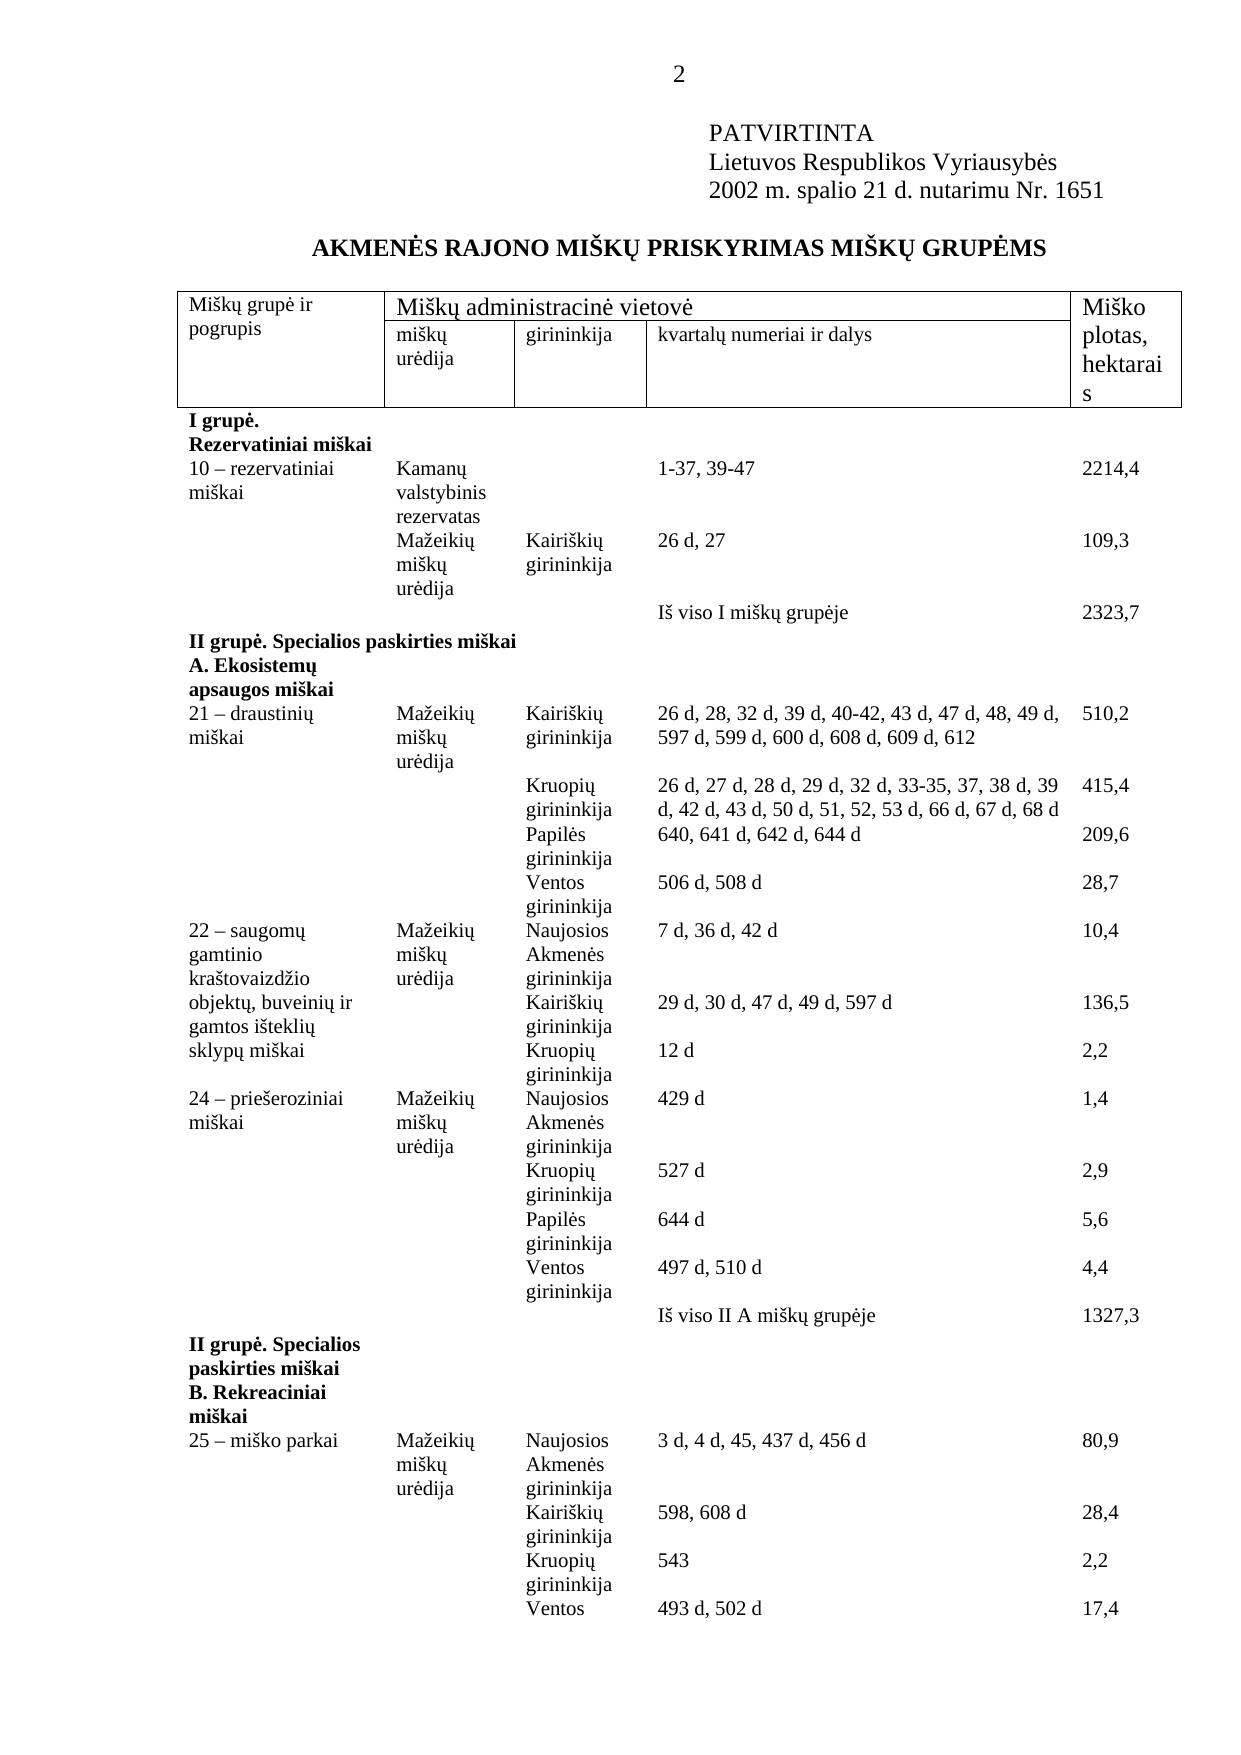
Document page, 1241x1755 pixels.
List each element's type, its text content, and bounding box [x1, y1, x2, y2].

table_cell 2,9 [1071, 1158, 1181, 1206]
table_cell 2214,4 [1071, 456, 1181, 528]
table_cell [177, 1303, 385, 1331]
table_cell [646, 1331, 1071, 1379]
table_cell II grupė. Specialios paskirties miškai [177, 1331, 385, 1379]
table_cell 136,5 [1071, 990, 1181, 1038]
table_cell Naujosios Akmenės girininkija [514, 1428, 646, 1500]
table_cell Kruopių girininkija [514, 773, 646, 821]
table_cell [385, 821, 514, 869]
table_cell [646, 408, 1071, 456]
table_cell [514, 408, 646, 456]
table_cell Mažeikių miškų urėdija [385, 528, 514, 600]
table_cell [385, 870, 514, 918]
text PATVIRTINTA [177, 118, 1181, 147]
table_cell [177, 528, 385, 600]
table_cell 25 – miško parkai [177, 1428, 385, 1500]
table_cell [1071, 408, 1181, 456]
table_cell [385, 600, 514, 629]
table_cell 26 d, 27 d, 28 d, 29 d, 32 d, 33-35, 37, 38 d, 39 d, 42 d, 43 d, 50 d, 51, 52, 53 d, 66 d, 67 d, 68 d [646, 773, 1071, 821]
table_cell Kairiškių girininkija [514, 701, 646, 773]
table_cell girininkija [515, 321, 646, 407]
table_cell Papilės girininkija [514, 1206, 646, 1254]
table_cell [177, 773, 385, 821]
table_cell [385, 1548, 514, 1596]
table_cell Kruopių girininkija [514, 1548, 646, 1596]
table_cell 640, 641 d, 642 d, 644 d [646, 821, 1071, 869]
table_cell 10,4 [1071, 918, 1181, 990]
table_cell [177, 600, 385, 629]
text 2002 m. spalio 21 d. nutarimu Nr. 1651 [177, 176, 1181, 204]
table_cell 24 – priešeroziniai miškai [177, 1086, 385, 1158]
table_cell Mažeikių miškų urėdija [385, 1086, 514, 1158]
table_cell Kairiškių girininkija [514, 1500, 646, 1548]
table_cell Kruopių girininkija [514, 1158, 646, 1206]
table_cell [514, 653, 646, 701]
table_cell 2,2 [1071, 1548, 1181, 1596]
table_cell 2323,7 [1071, 600, 1181, 629]
table_cell 429 d [646, 1086, 1071, 1158]
table_cell [385, 1255, 514, 1303]
table_cell 21 – draustinių miškai [177, 701, 385, 773]
table_cell 5,6 [1071, 1206, 1181, 1254]
table_cell 4,4 [1071, 1255, 1181, 1303]
table_cell 12 d [646, 1038, 1071, 1086]
table_cell [385, 1500, 514, 1548]
table_header Miškų administracinė vietovė [385, 292, 1070, 320]
table_cell 415,4 [1071, 773, 1181, 821]
table_cell 598, 608 d [646, 1500, 1071, 1548]
table_cell 22 – saugomų gamtinio kraštovaizdžio objektų, buveinių ir gamtos išteklių sklypų miškai [177, 918, 385, 1086]
table_cell [514, 1331, 646, 1379]
table_cell Mažeikių miškų urėdija [385, 701, 514, 773]
table_cell [1071, 1380, 1181, 1428]
table_cell 26 d, 27 [646, 528, 1071, 600]
table_cell [385, 773, 514, 821]
table_cell 644 d [646, 1206, 1071, 1254]
table_cell [1071, 1331, 1181, 1379]
table_cell I grupė. Rezervatiniai miškai [177, 408, 385, 456]
text Lietuvos Respublikos Vyriausybės [177, 147, 1181, 176]
table_cell II grupė. Specialios paskirties miškai [177, 629, 1181, 653]
table_cell [177, 1158, 385, 1206]
table_cell [514, 1380, 646, 1428]
table_cell [177, 1500, 385, 1548]
table_cell [646, 653, 1071, 701]
table_cell Naujosios Akmenės girininkija [514, 918, 646, 990]
table_cell 109,3 [1071, 528, 1181, 600]
table_cell [646, 1380, 1071, 1428]
table_cell 506 d, 508 d [646, 870, 1071, 918]
table_cell Kairiškių girininkija [514, 528, 646, 600]
table_cell Naujosios Akmenės girininkija [514, 1086, 646, 1158]
table_cell 510,2 [1071, 701, 1181, 773]
table_cell Ventos girininkija [514, 870, 646, 918]
table_cell [385, 1596, 514, 1625]
table_cell Kairiškių girininkija [514, 990, 646, 1038]
table_cell Kamanų valstybinis rezervatas [385, 456, 514, 528]
table_cell [385, 653, 514, 701]
table_cell [385, 1206, 514, 1254]
table_cell Iš viso I miškų grupėje [646, 600, 1071, 629]
table_cell 28,4 [1071, 1500, 1181, 1548]
text AKMENĖS RAJONO MIŠKŲ PRISKYRIMAS MIŠKŲ GRUPĖMS [177, 233, 1181, 262]
table_cell 28,7 [1071, 870, 1181, 918]
table_cell 2,2 [1071, 1038, 1181, 1086]
table_cell Papilės girininkija [514, 821, 646, 869]
table_cell 1,4 [1071, 1086, 1181, 1158]
table_cell [514, 456, 646, 528]
table_cell Ventos [514, 1596, 646, 1625]
table_cell 493 d, 502 d [646, 1596, 1071, 1625]
table_cell 1-37, 39-47 [646, 456, 1071, 528]
table_cell 80,9 [1071, 1428, 1181, 1500]
table_cell 497 d, 510 d [646, 1255, 1071, 1303]
table_cell 26 d, 28, 32 d, 39 d, 40-42, 43 d, 47 d, 48, 49 d, 597 d, 599 d, 600 d, 608 d, 609 d, 612 [646, 701, 1071, 773]
table_cell 3 d, 4 d, 45, 437 d, 456 d [646, 1428, 1071, 1500]
table_cell [385, 1331, 514, 1379]
table_cell Mažeikių miškų urėdija [385, 918, 514, 1086]
table_header Miško plotas, hektarais [1071, 292, 1181, 407]
table_cell [385, 1380, 514, 1428]
table_cell Ventos girininkija [514, 1255, 646, 1303]
table_cell 10 – rezervatiniai miškai [177, 456, 385, 528]
table_header Miškų grupė ir pogrupis [178, 292, 384, 407]
table_cell [177, 870, 385, 918]
table_cell Iš viso II A miškų grupėje [646, 1303, 1071, 1331]
table_cell 17,4 [1071, 1596, 1181, 1625]
table_cell [177, 1596, 385, 1625]
table_cell [177, 1206, 385, 1254]
table_cell [1071, 653, 1181, 701]
table_cell [514, 1303, 646, 1331]
table_cell [177, 1255, 385, 1303]
table_cell 7 d, 36 d, 42 d [646, 918, 1071, 990]
table_cell [385, 1158, 514, 1206]
table_cell 209,6 [1071, 821, 1181, 869]
table_cell [385, 1303, 514, 1331]
table_cell 543 [646, 1548, 1071, 1596]
table_cell 1327,3 [1071, 1303, 1181, 1331]
table_cell 29 d, 30 d, 47 d, 49 d, 597 d [646, 990, 1071, 1038]
table_cell Kruopių girininkija [514, 1038, 646, 1086]
table_cell 527 d [646, 1158, 1071, 1206]
table_cell [514, 600, 646, 629]
table_cell [385, 408, 514, 456]
table_cell A. Ekosistemų apsaugos miškai [177, 653, 385, 701]
table_cell kvartalų numeriai ir dalys [647, 321, 1070, 407]
table_cell Mažeikių miškų urėdija [385, 1428, 514, 1500]
table_cell B. Rekreaciniai miškai [177, 1380, 385, 1428]
table_cell [177, 821, 385, 869]
table_cell miškų urėdija [385, 321, 514, 407]
table_cell [177, 1548, 385, 1596]
